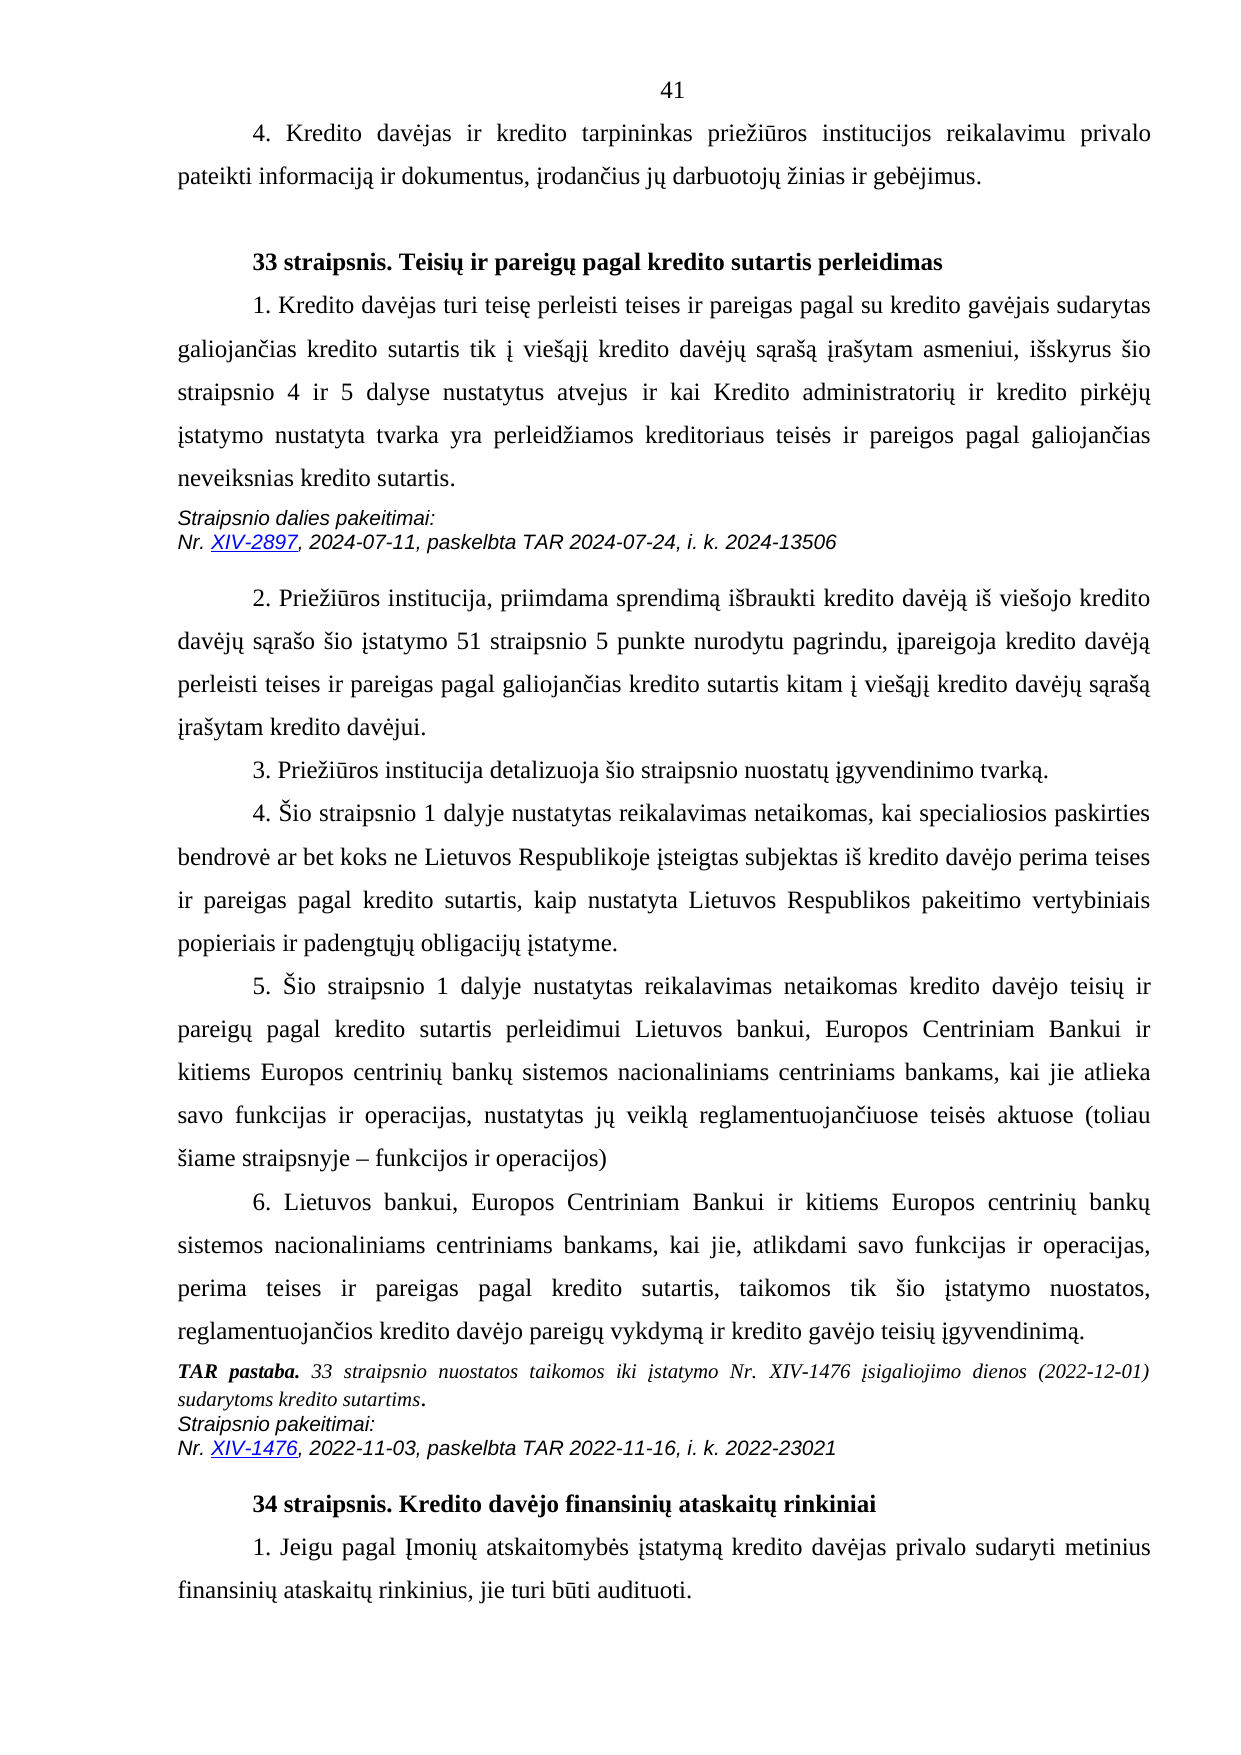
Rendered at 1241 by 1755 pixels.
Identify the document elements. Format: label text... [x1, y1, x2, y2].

text Straipsnio dalies pakeitimai: [177, 506, 1152, 530]
text 1. Jeigu pagal Įmonių atskaitomybės įstatymą kredito davėjas privalo sudaryti metinius finansinių ataskaitų rinkinius, jie turi būti audituoti. [177, 1532, 1152, 1604]
text Nr. XIV-1476, 2022-11-03, paskelbta TAR 2022-11-16, i. k. 2022-23021 [177, 1436, 1152, 1460]
text 33 straipsnis. Teisių ir pareigų pagal kredito sutartis perleidimas [177, 247, 1152, 276]
text 34 straipsnis. Kredito davėjo finansinių ataskaitų rinkiniai [177, 1489, 1152, 1517]
text 2. Priežiūros institucija, priimdama sprendimą išbraukti kredito davėją iš viešojo kredito davėjų sąrašo šio įstatymo 51 straipsnio 5 punkte nurodytu pagrindu, įpareigoja kredito davėją perleisti teises ir pareigas pagal galiojančias kredito sutartis kitam į viešąjį kredito davėjų sąrašą įrašytam kredito davėjui. [177, 583, 1152, 741]
text TAR pastaba. 33 straipsnio nuostatos taikomos iki įstatymo Nr. XIV-1476 įsigaliojimo dienos (2022-12-01) sudarytoms kredito sutartims. [177, 1359, 1152, 1412]
text 5. Šio straipsnio 1 dalyje nustatytas reikalavimas netaikomas kredito davėjo teisių ir pareigų pagal kredito sutartis perleidimui Lietuvos bankui, Europos Centriniam Bankui ir kitiems Europos centrinių bankų sistemos nacionaliniams centriniams bankams, kai jie atlieka savo funkcijas ir operacijas, nustatytas jų veiklą reglamentuojančiuose teisės aktuose (toliau šiame straipsnyje – funkcijos ir operacijos) [177, 971, 1152, 1172]
text Nr. XIV-2897, 2024-07-11, paskelbta TAR 2024-07-24, i. k. 2024-13506 [177, 530, 1152, 554]
text Straipsnio pakeitimai: [177, 1412, 1152, 1436]
text 3. Priežiūros institucija detalizuoja šio straipsnio nuostatų įgyvendinimo tvarką. [177, 755, 1152, 784]
text 6. Lietuvos bankui, Europos Centriniam Bankui ir kitiems Europos centrinių bankų sistemos nacionaliniams centriniams bankams, kai jie, atlikdami savo funkcijas ir operacijas, perima teises ir pareigas pagal kredito sutartis, taikomos tik šio įstatymo nuostatos, reglamentuojančios kredito davėjo pareigų vykdymą ir kredito gavėjo teisių įgyvendinimą. [177, 1187, 1152, 1345]
text 4. Šio straipsnio 1 dalyje nustatytas reikalavimas netaikomas, kai specialiosios paskirties bendrovė ar bet koks ne Lietuvos Respublikoje įsteigtas subjektas iš kredito davėjo perima teises ir pareigas pagal kredito sutartis, kaip nustatyta Lietuvos Respublikos pakeitimo vertybiniais popieriais ir padengtųjų obligacijų įstatyme. [177, 798, 1152, 957]
text 4. Kredito davėjas ir kredito tarpininkas priežiūros institucijos reikalavimu privalo pateikti informaciją ir dokumentus, įrodančius jų darbuotojų žinias ir gebėjimus. [177, 118, 1152, 190]
text 1. Kredito davėjas turi teisę perleisti teises ir pareigas pagal su kredito gavėjais sudarytas galiojančias kredito sutartis tik į viešąjį kredito davėjų sąrašą įrašytam asmeniui, išskyrus šio straipsnio 4 ir 5 dalyse nustatytus atvejus ir kai Kredito administratorių ir kredito pirkėjų įstatymo nustatyta tvarka yra perleidžiamos kreditoriaus teisės ir pareigos pagal galiojančias neveiksnias kredito sutartis. [177, 291, 1152, 492]
